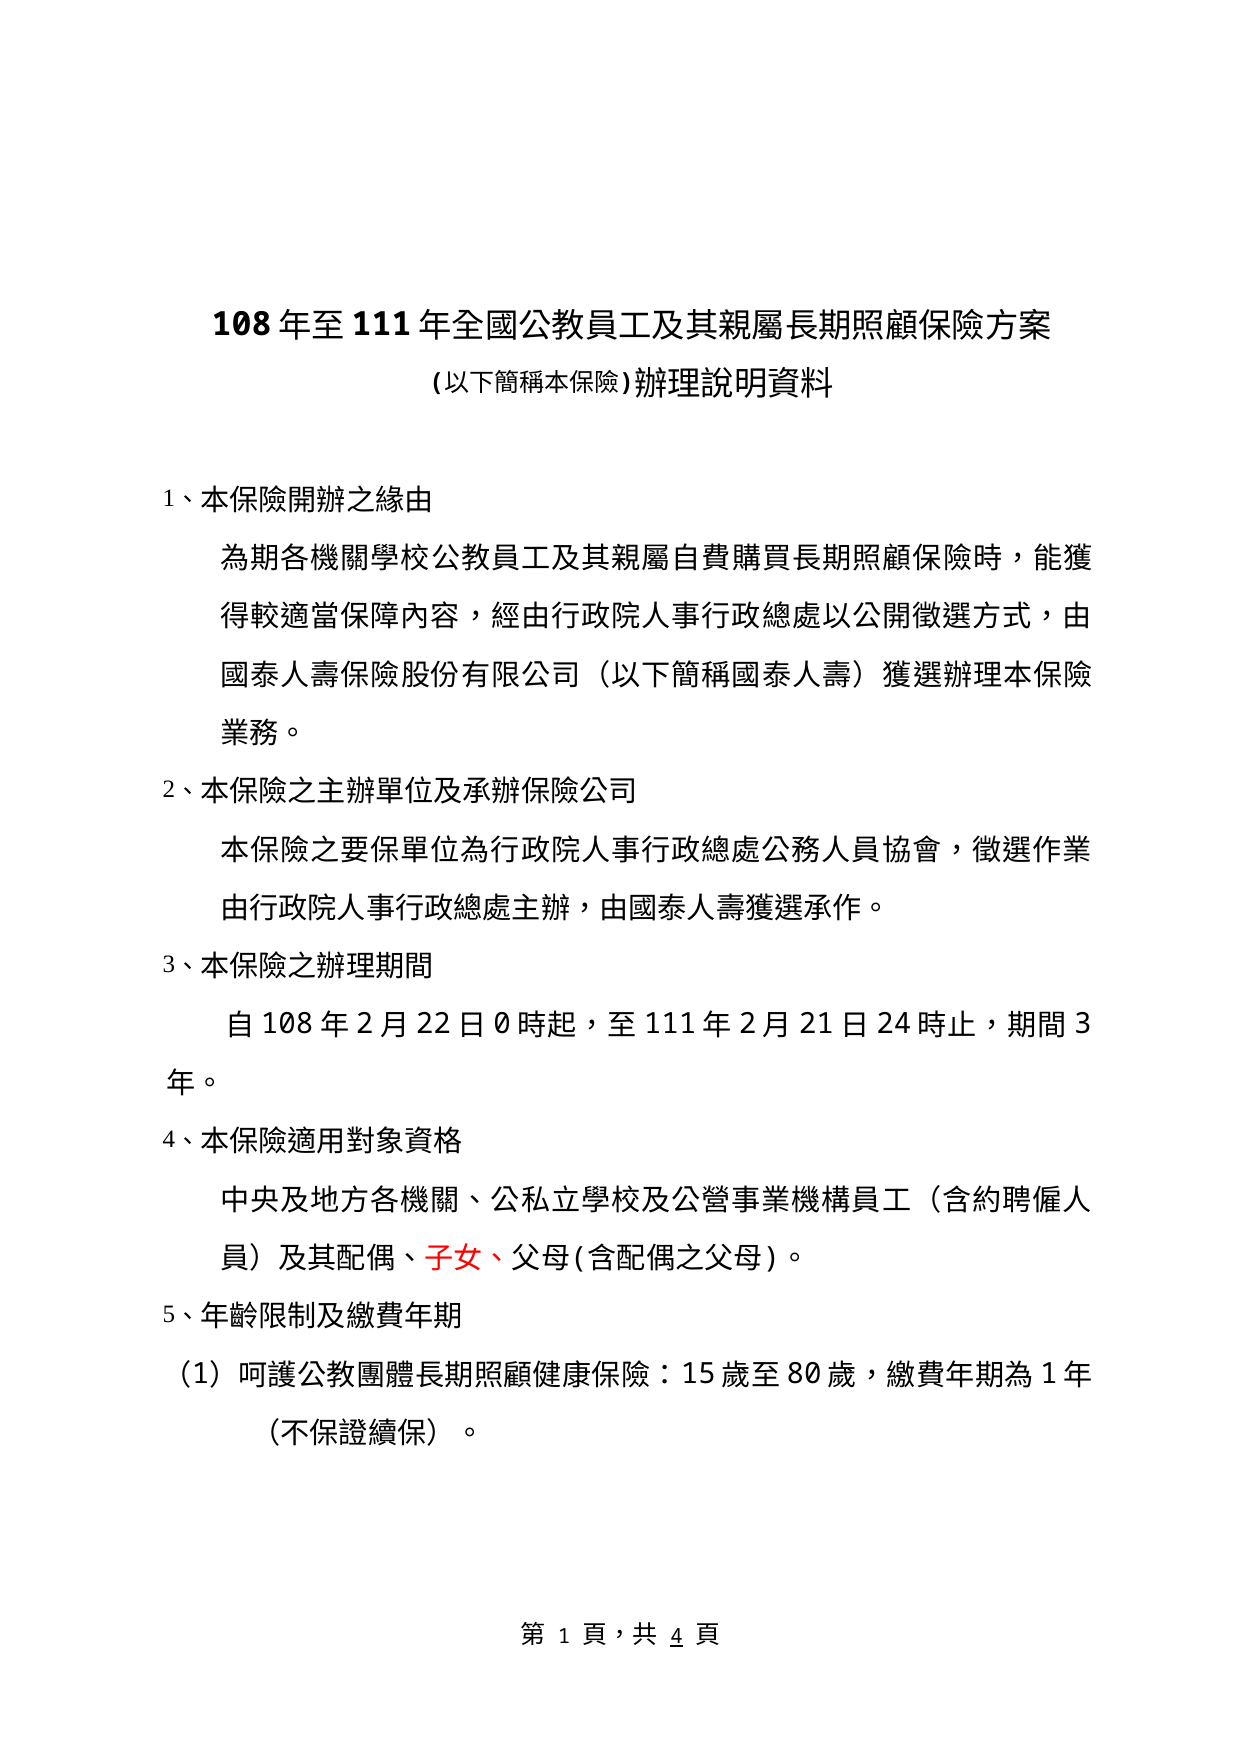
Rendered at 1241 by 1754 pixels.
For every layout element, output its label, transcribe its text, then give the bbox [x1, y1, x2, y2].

text 108年至111年全國公教員工及其親屬長期照顧保險方案 [170, 283, 1093, 341]
list 本保險適用對象資格 [98, 1099, 1093, 1158]
text 中央及地方各機關、公私立學校及公營事業機構員工（含約聘僱人員）及其配偶、子女、父母(含配偶之父母)。 [220, 1158, 1093, 1274]
text 本保險之要保單位為行政院人事行政總處公務人員協會，徵選作業由行政院人事行政總處主辦，由國泰人壽獲選承作。 [220, 808, 1093, 924]
list 呵護公教團體長期照顧健康保險：15歲至80歲，繳費年期為1年（不保證續保）。 [59, 1333, 1093, 1449]
list 本保險之辦理期間 [98, 924, 1093, 983]
list 本保險之主辦單位及承辦保險公司 [98, 749, 1093, 808]
list 本保險開辦之緣由 [98, 458, 1093, 516]
list 年齡限制及繳費年期 [98, 1274, 1093, 1333]
text 為期各機關學校公教員工及其親屬自費購買長期照顧保險時，能獲得較適當保障內容，經由行政院人事行政總處以公開徵選方式，由國泰人壽保險股份有限公司（以下簡稱國泰人壽）獲選辦理本保險業務。 [220, 516, 1093, 749]
text (以下簡稱本保險)辦理說明資料 [170, 341, 1093, 399]
text 自108年2月22日0時起，至111年2月21日24時止，期間3年。 [166, 983, 1093, 1099]
